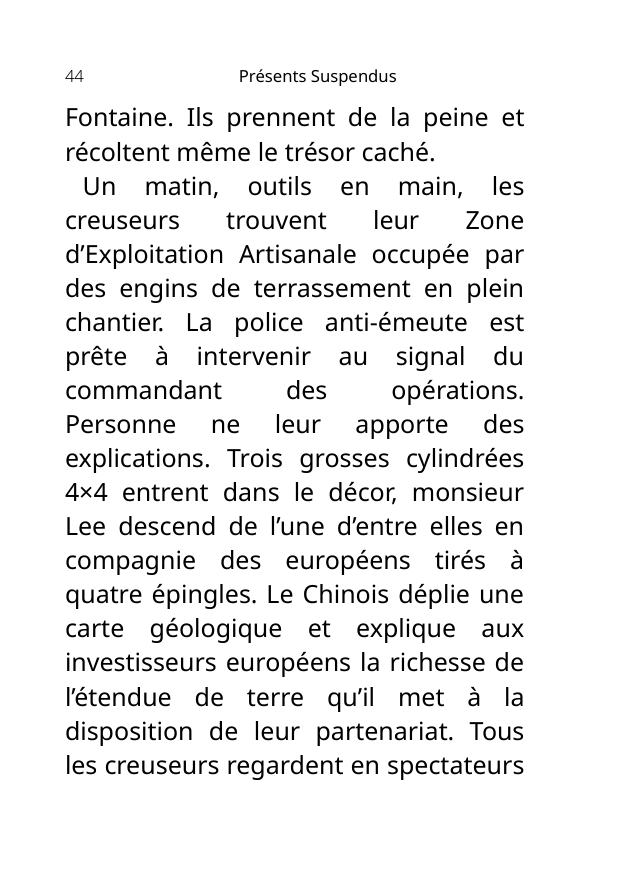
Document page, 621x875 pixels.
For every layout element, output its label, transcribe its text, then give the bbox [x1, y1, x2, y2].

text Fontaine. Ils prennent de la peine et récoltent même le trésor caché. [65, 100, 524, 168]
text Un matin, outils en main, les creuseurs trouvent leur Zone d’Exploitation Artisanale occupée par des engins de terrassement en plein chantier. La police anti-émeute est prête à intervenir au signal du commandant des opérations. Personne ne leur apporte des explications. Trois grosses cylindrées 4×4 entrent dans le décor, monsieur Lee descend de l’une d’entre elles en compagnie des européens tirés à quatre épingles. Le Chinois déplie une carte géologique et explique aux investisseurs européens la richesse de l’étendue de terre qu’il met à la disposition de leur partenariat. Tous les creuseurs regardent en spectateurs [65, 168, 524, 781]
